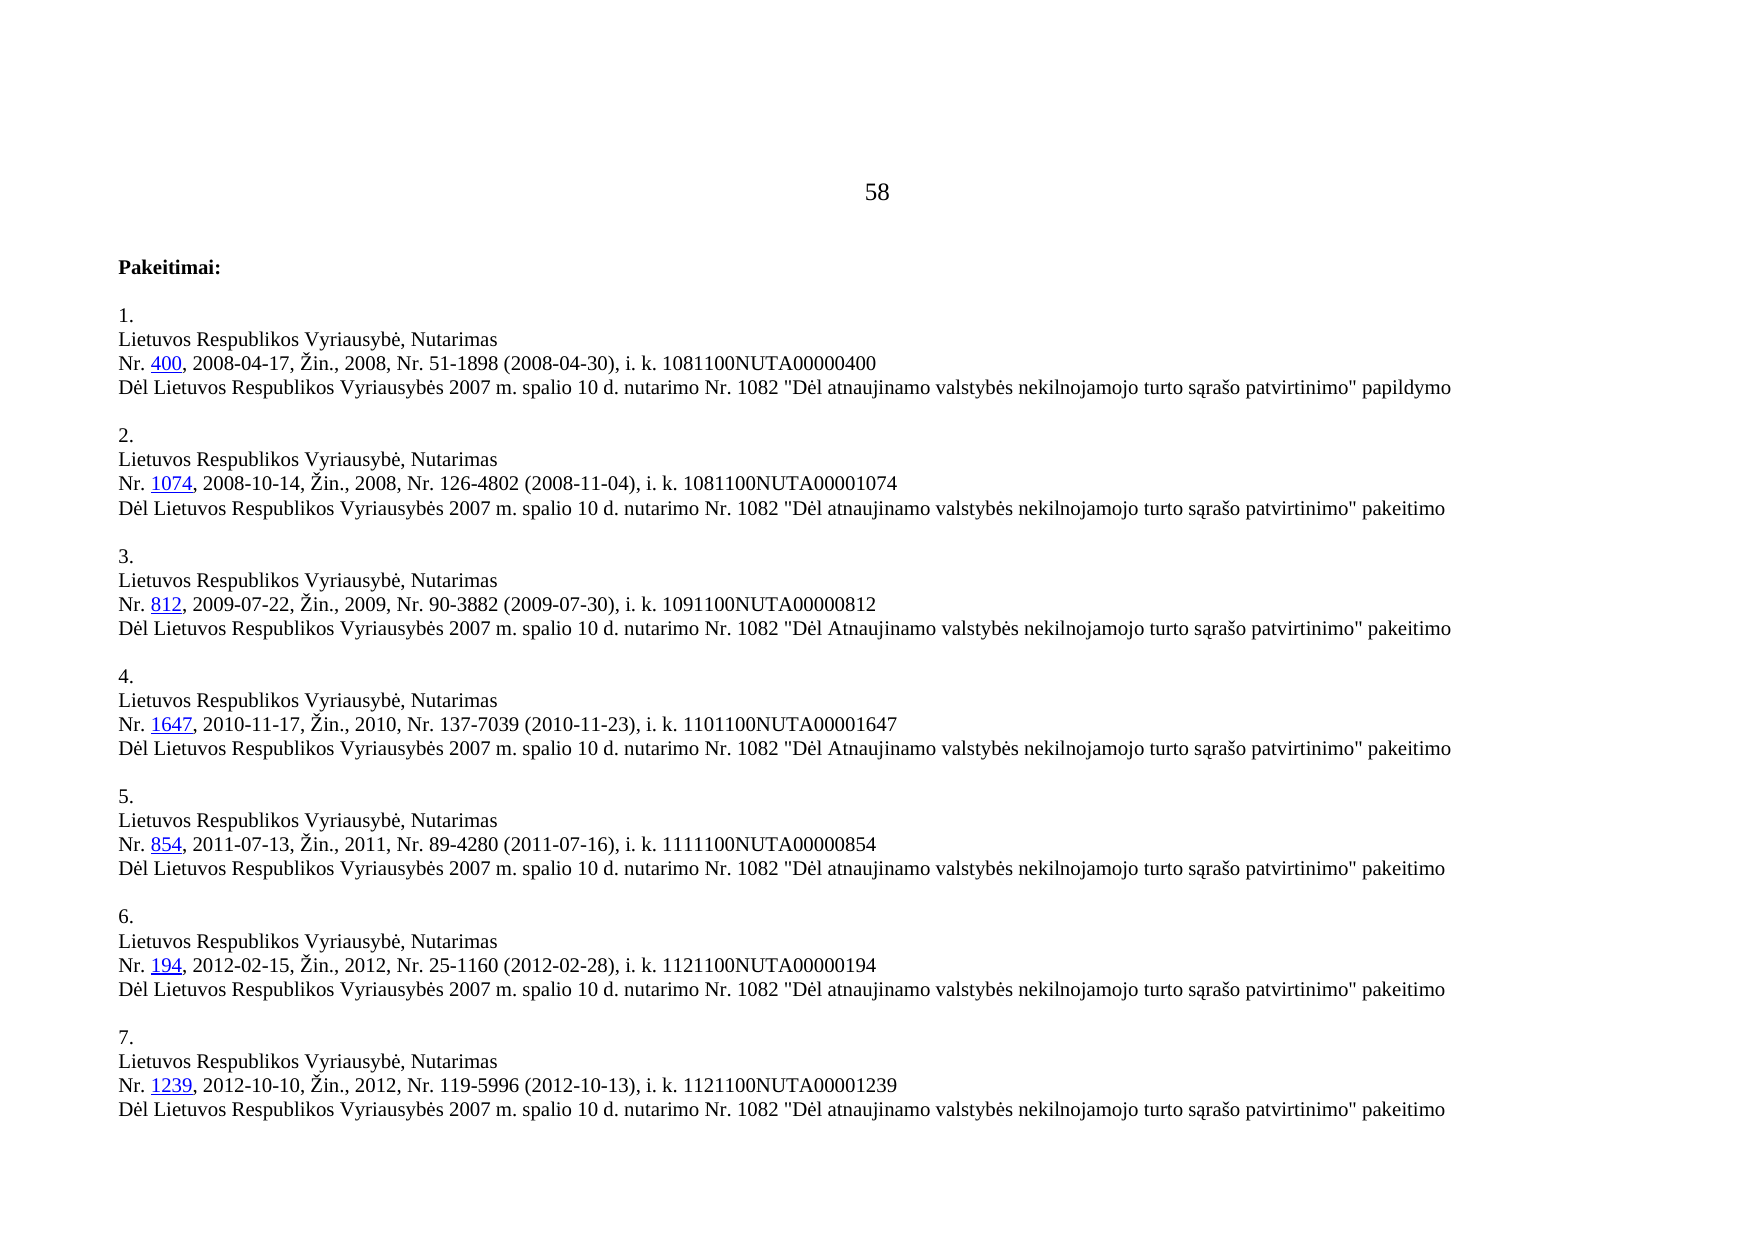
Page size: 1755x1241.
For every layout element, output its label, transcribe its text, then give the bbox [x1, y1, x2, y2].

text Nr. 194, 2012-02-15, Žin., 2012, Nr. 25-1160 (2012-02-28), i. k. 1121100NUTA00000194 [118, 953, 1636, 977]
text Dėl Lietuvos Respublikos Vyriausybės 2007 m. spalio 10 d. nutarimo Nr. 1082 "Dėl atnaujinamo valstybės nekilnojamojo turto sąrašo patvirtinimo" pakeitimo [118, 977, 1636, 1001]
text Lietuvos Respublikos Vyriausybė, Nutarimas [118, 447, 1636, 471]
text Lietuvos Respublikos Vyriausybė, Nutarimas [118, 327, 1636, 351]
text Dėl Lietuvos Respublikos Vyriausybės 2007 m. spalio 10 d. nutarimo Nr. 1082 "Dėl atnaujinamo valstybės nekilnojamojo turto sąrašo patvirtinimo" pakeitimo [118, 1097, 1636, 1121]
text Nr. 400, 2008-04-17, Žin., 2008, Nr. 51-1898 (2008-04-30), i. k. 1081100NUTA00000400 [118, 351, 1636, 375]
text 3. [118, 543, 1636, 568]
text Lietuvos Respublikos Vyriausybė, Nutarimas [118, 928, 1636, 953]
text Dėl Lietuvos Respublikos Vyriausybės 2007 m. spalio 10 d. nutarimo Nr. 1082 "Dėl Atnaujinamo valstybės nekilnojamojo turto sąrašo patvirtinimo" pakeitimo [118, 736, 1636, 760]
text Lietuvos Respublikos Vyriausybė, Nutarimas [118, 688, 1636, 712]
text 1. [118, 303, 1636, 327]
text Nr. 812, 2009-07-22, Žin., 2009, Nr. 90-3882 (2009-07-30), i. k. 1091100NUTA00000812 [118, 592, 1636, 616]
text 4. [118, 664, 1636, 688]
text Nr. 1239, 2012-10-10, Žin., 2012, Nr. 119-5996 (2012-10-13), i. k. 1121100NUTA00001239 [118, 1073, 1636, 1097]
text Nr. 854, 2011-07-13, Žin., 2011, Nr. 89-4280 (2011-07-16), i. k. 1111100NUTA00000854 [118, 832, 1636, 856]
text Dėl Lietuvos Respublikos Vyriausybės 2007 m. spalio 10 d. nutarimo Nr. 1082 "Dėl atnaujinamo valstybės nekilnojamojo turto sąrašo patvirtinimo" pakeitimo [118, 856, 1636, 880]
text 5. [118, 784, 1636, 808]
text Pakeitimai: [118, 255, 1636, 279]
text Dėl Lietuvos Respublikos Vyriausybės 2007 m. spalio 10 d. nutarimo Nr. 1082 "Dėl Atnaujinamo valstybės nekilnojamojo turto sąrašo patvirtinimo" pakeitimo [118, 616, 1636, 640]
text Dėl Lietuvos Respublikos Vyriausybės 2007 m. spalio 10 d. nutarimo Nr. 1082 "Dėl atnaujinamo valstybės nekilnojamojo turto sąrašo patvirtinimo" pakeitimo [118, 495, 1636, 519]
text Nr. 1074, 2008-10-14, Žin., 2008, Nr. 126-4802 (2008-11-04), i. k. 1081100NUTA00001074 [118, 471, 1636, 495]
text Nr. 1647, 2010-11-17, Žin., 2010, Nr. 137-7039 (2010-11-23), i. k. 1101100NUTA00001647 [118, 712, 1636, 736]
text Lietuvos Respublikos Vyriausybė, Nutarimas [118, 568, 1636, 592]
text 2. [118, 423, 1636, 447]
text 7. [118, 1025, 1636, 1049]
text Lietuvos Respublikos Vyriausybė, Nutarimas [118, 1049, 1636, 1073]
text Lietuvos Respublikos Vyriausybė, Nutarimas [118, 808, 1636, 832]
text Dėl Lietuvos Respublikos Vyriausybės 2007 m. spalio 10 d. nutarimo Nr. 1082 "Dėl atnaujinamo valstybės nekilnojamojo turto sąrašo patvirtinimo" papildymo [118, 375, 1636, 399]
text 6. [118, 904, 1636, 928]
